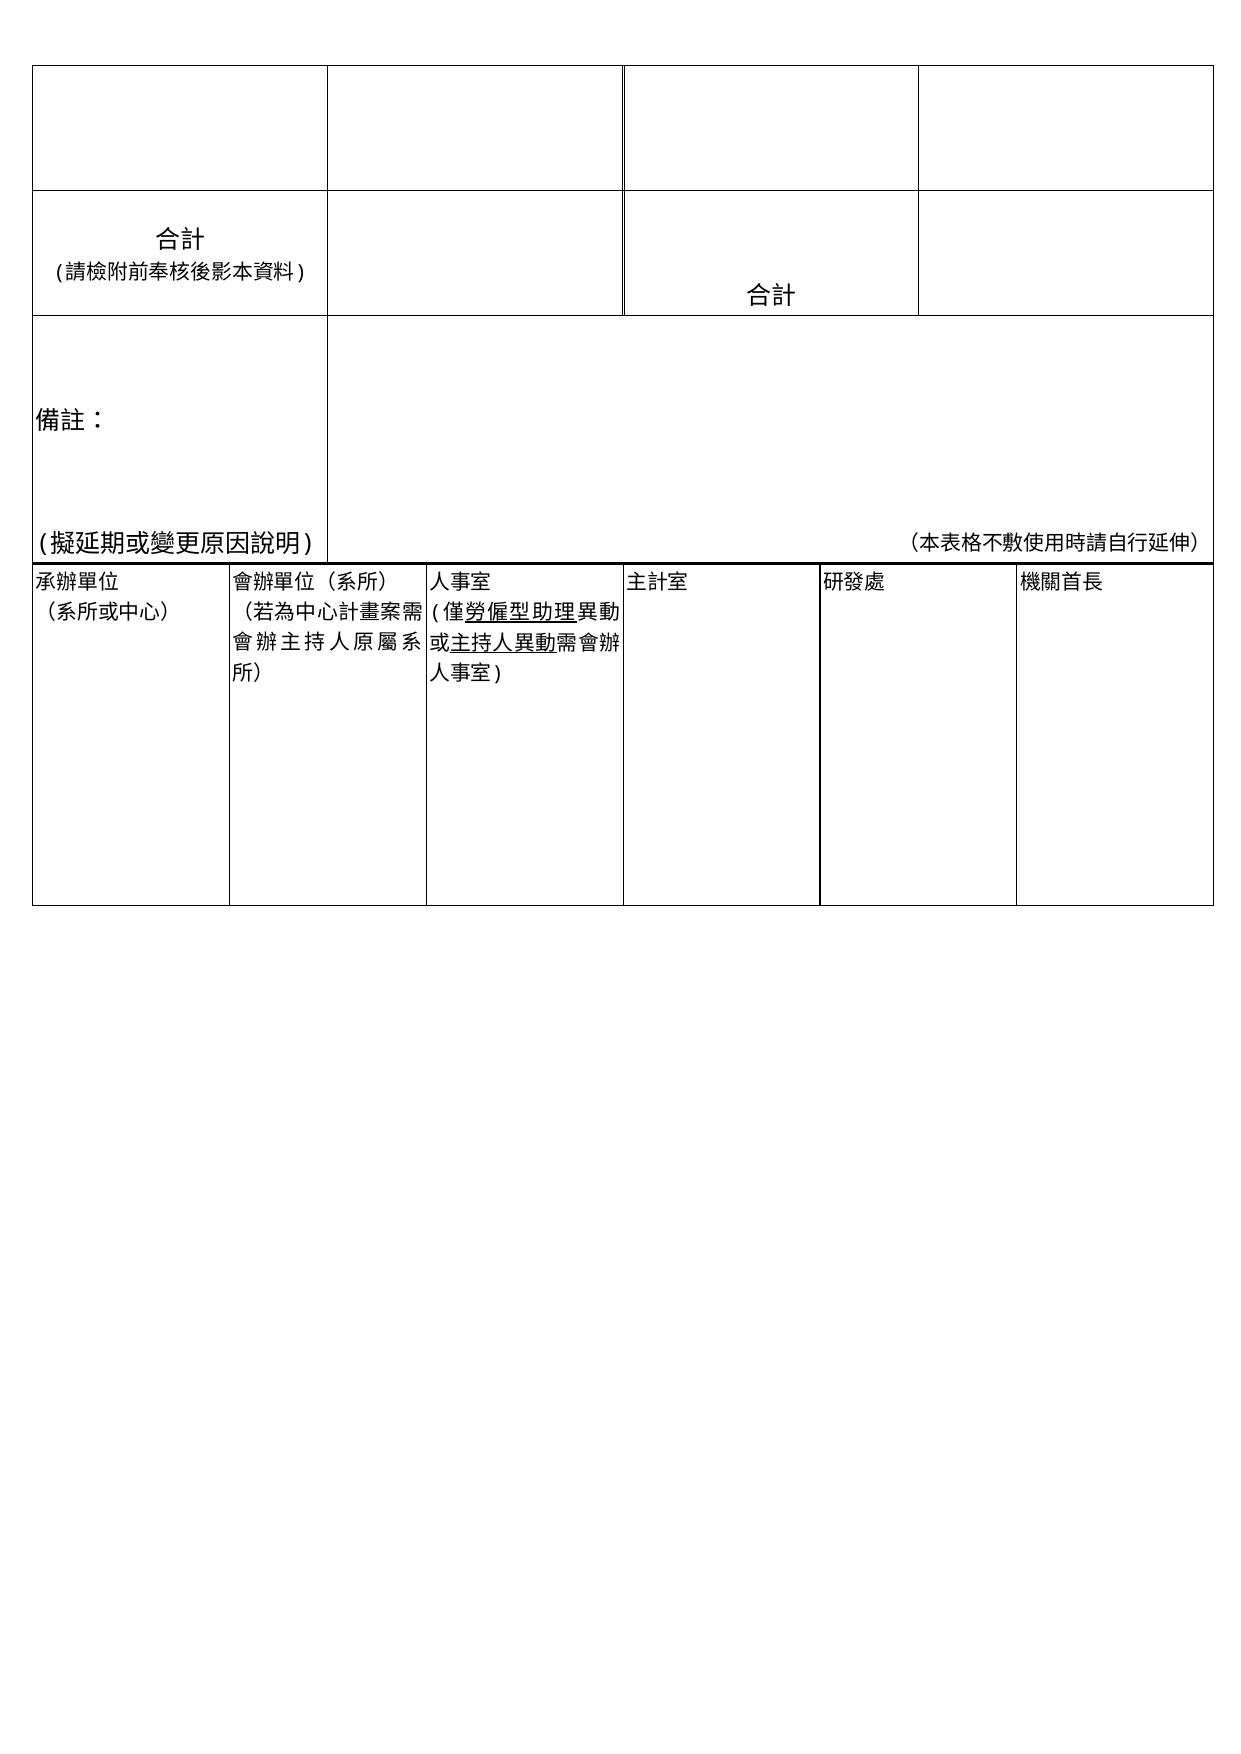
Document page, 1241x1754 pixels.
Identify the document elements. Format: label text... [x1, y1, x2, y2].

table_cell 會辦單位（系所） （若為中心計畫案需會辦主持人原屬系所） [230, 565, 426, 905]
table_cell [625, 66, 918, 189]
table_cell [33, 66, 327, 189]
table_cell 合計 (請檢附前奉核後影本資料) [33, 191, 327, 314]
table_cell 人事室 (僅勞僱型助理異動或主持人異動需會辦人事室) [427, 565, 623, 905]
table_cell 主計室 [624, 565, 819, 905]
table_cell [328, 191, 622, 314]
table_cell （本表格不敷使用時請自行延伸） [328, 316, 1213, 562]
table_cell 承辦單位 （系所或中心） [33, 565, 229, 905]
table_cell 機關首長 [1017, 565, 1213, 905]
table_cell 研發處 [821, 565, 1016, 905]
table_cell [328, 66, 622, 189]
table_cell 合計 [625, 191, 918, 314]
table_cell [919, 191, 1213, 314]
table_cell [919, 66, 1213, 189]
table_cell 備註： (擬延期或變更原因說明) [33, 316, 327, 562]
